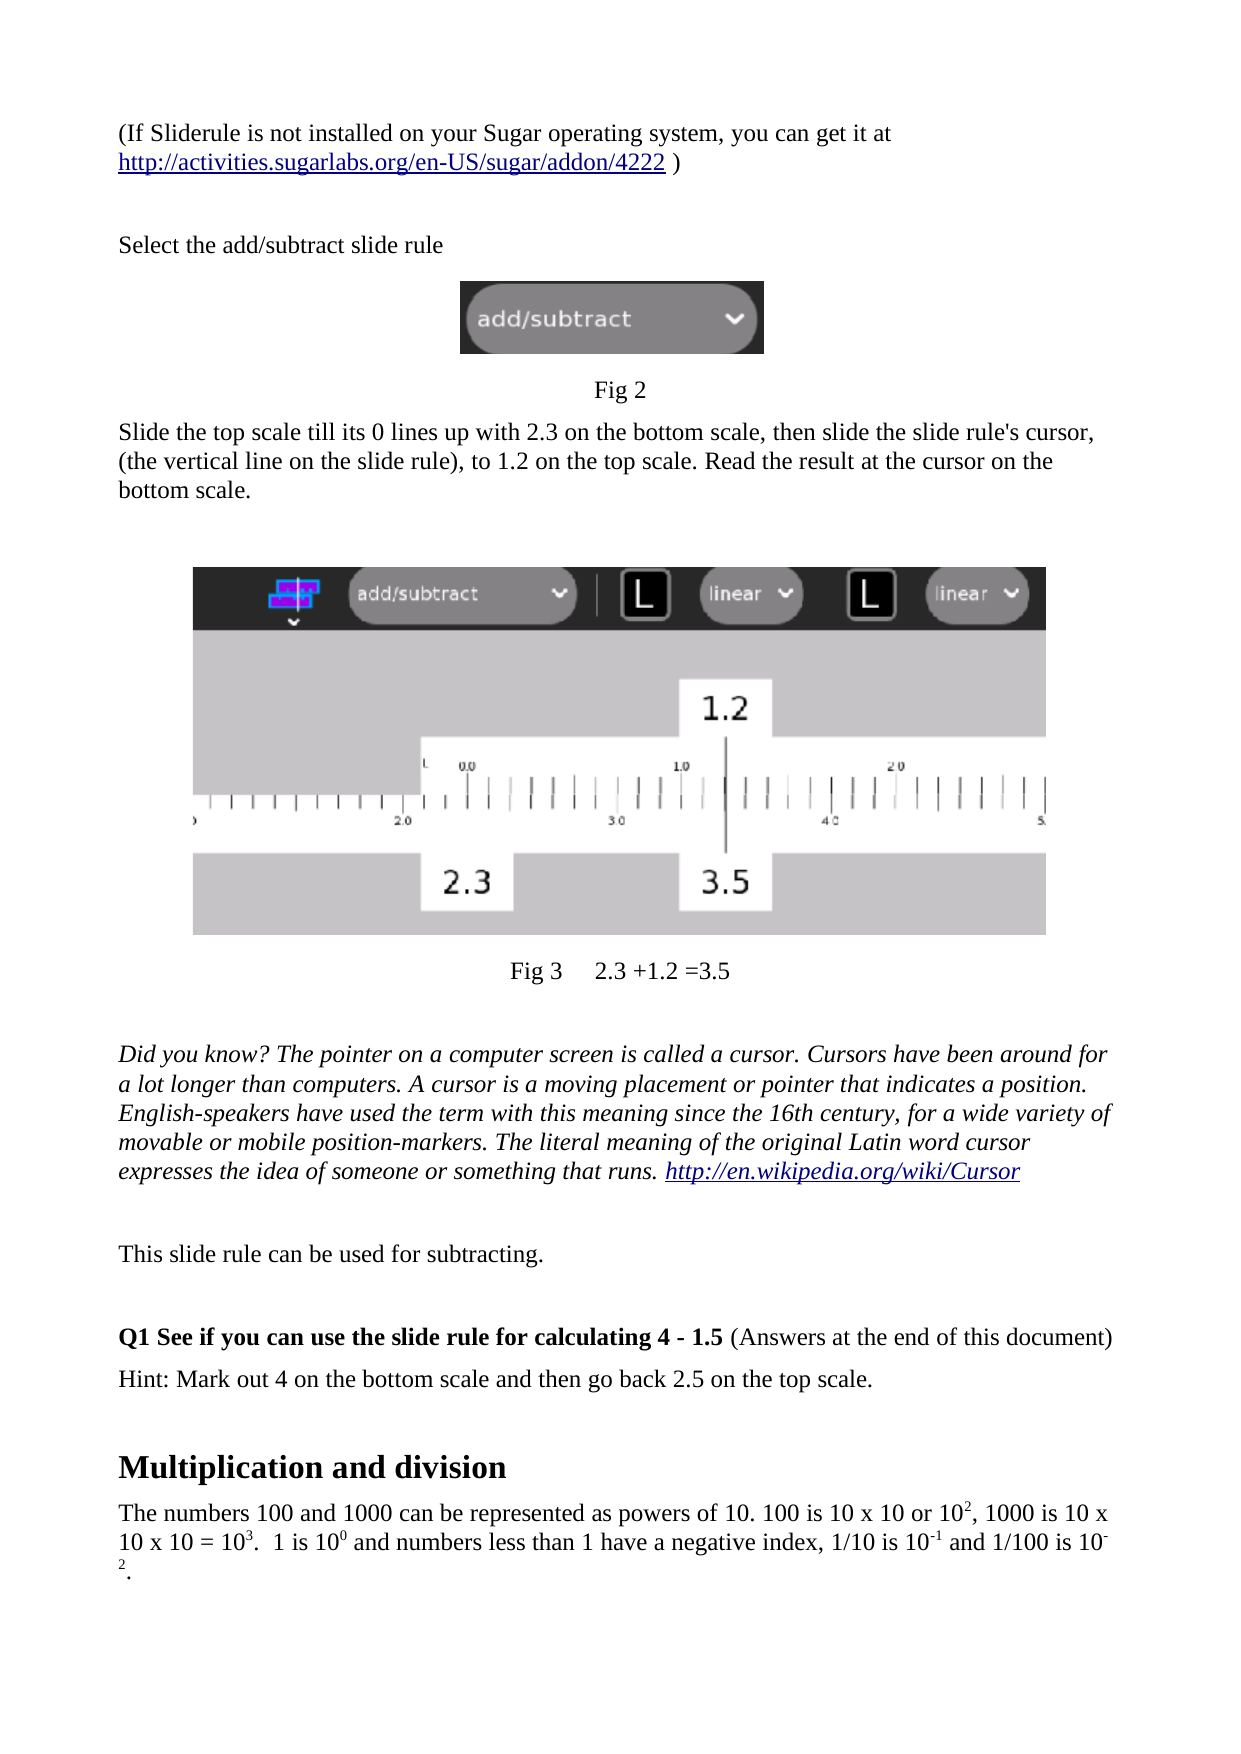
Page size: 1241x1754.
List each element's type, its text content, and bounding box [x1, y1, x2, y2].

text Fig 2 [118, 375, 1122, 404]
text Select the add/subtract slide rule [118, 230, 1122, 259]
text Hint: Mark out 4 on the bottom scale and then go back 2.5 on the top scale. [118, 1363, 1122, 1392]
text Multiplication and division [118, 1447, 1122, 1485]
text The numbers 100 and 1000 can be represented as powers of 10. 100 is 10 x 10 or 102, 1000 is 10 x 10 x 10 = 103. 1 is 100 and numbers less than 1 have a negative index, 1/10 is 10-1 and 1/100 is 10-2. [118, 1497, 1122, 1585]
text Fig 3 2.3 +1.2 =3.5 [118, 956, 1122, 985]
text (If Sliderule is not installed on your Sugar operating system, you can get it at http://activities.sugarlabs.org/en-US/sugar/addon/4222 ) [118, 118, 1122, 176]
text Slide the top scale till its 0 lines up with 2.3 on the bottom scale, then slide the slide rule's cursor, (the vertical line on the slide rule), to 1.2 on the top scale. Read the result at the cursor on the bottom scale. [118, 417, 1122, 504]
text This slide rule can be used for subtracting. [118, 1239, 1122, 1268]
text Q1 See if you can use the slide rule for calculating 4 - 1.5 (Answers at the end of this document) [118, 1322, 1122, 1351]
text Did you know? The pointer on a computer screen is called a cursor. Cursors have been around for a lot longer than computers. A cursor is a moving placement or pointer that indicates a position. English-speakers have used the term with this meaning since the 16th century, for a wide variety of movable or mobile position-markers. The literal meaning of the original Latin word cursor expresses the idea of someone or something that runs. http://en.wikipedia.org/wiki/Cursor [118, 1039, 1122, 1185]
